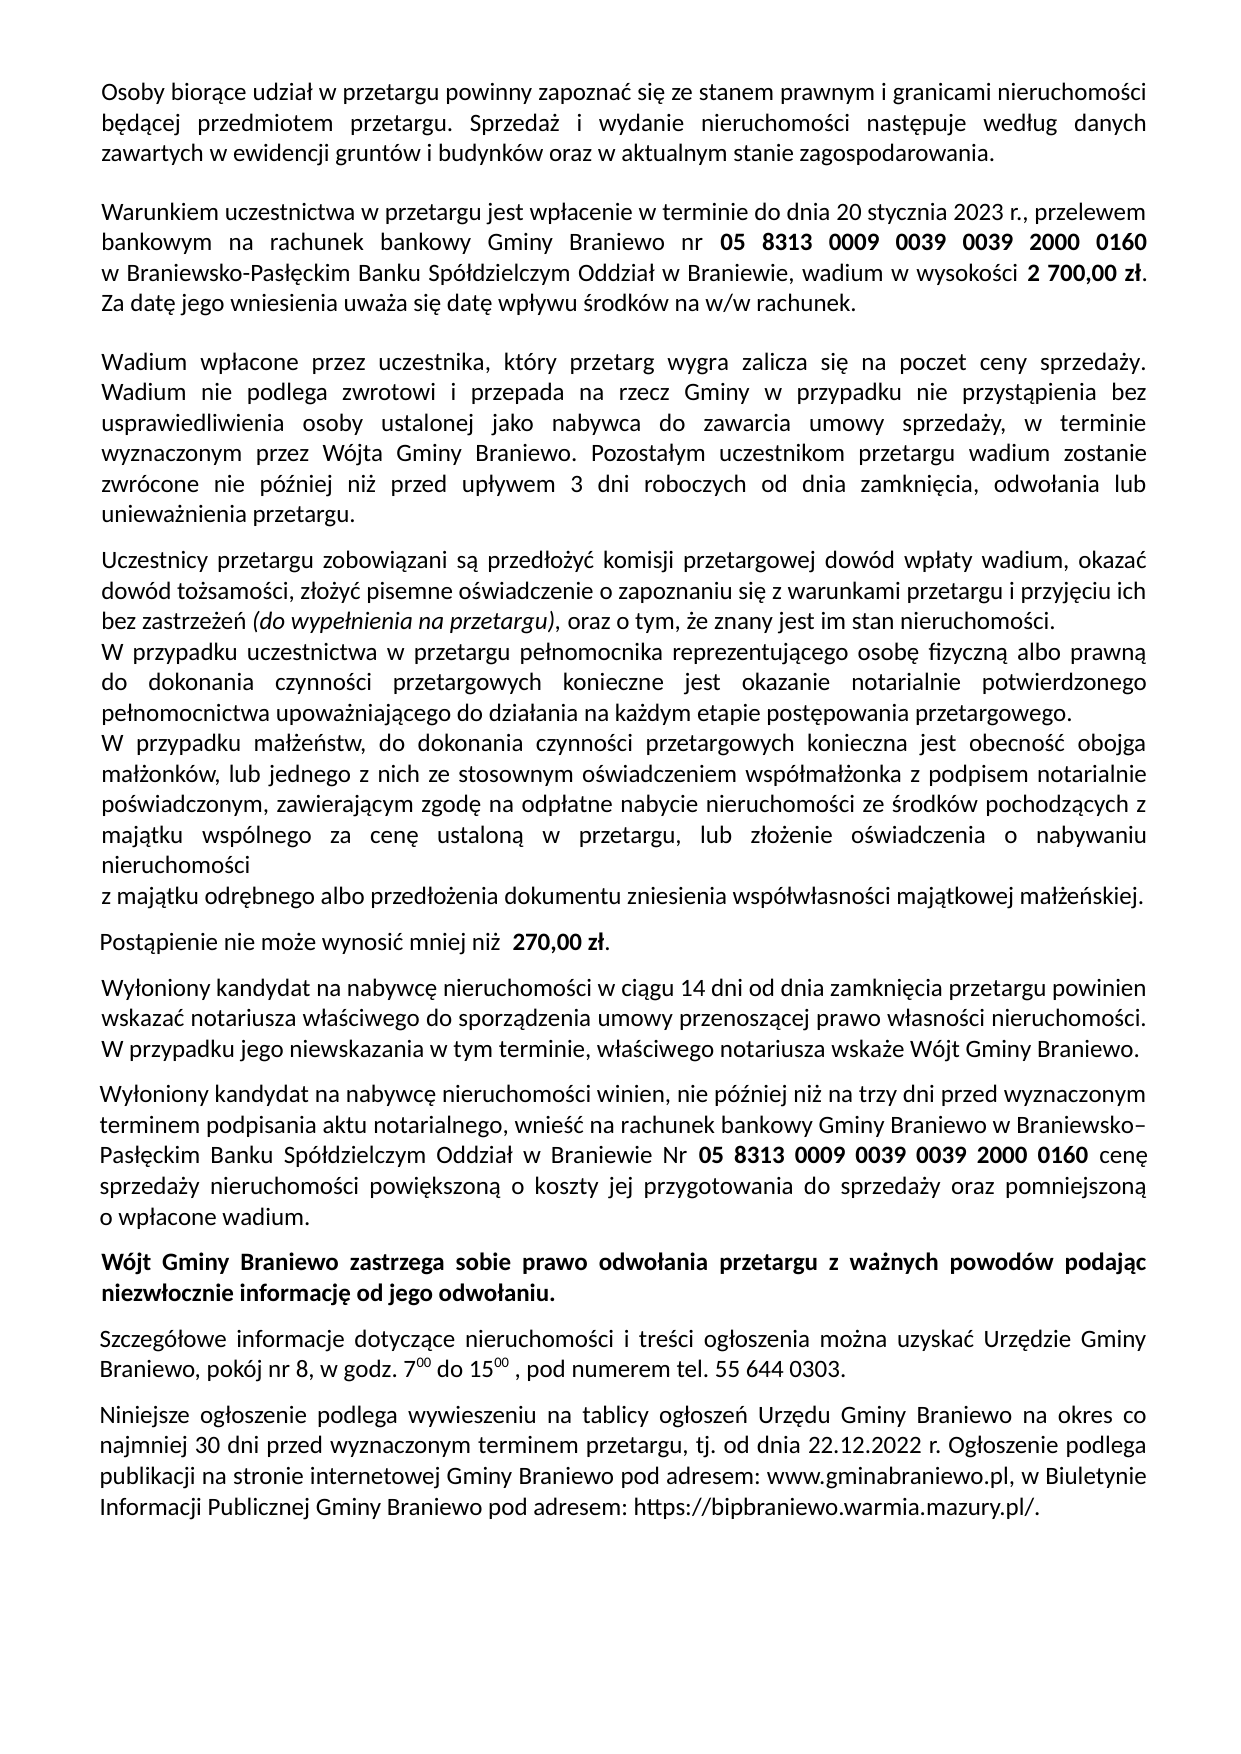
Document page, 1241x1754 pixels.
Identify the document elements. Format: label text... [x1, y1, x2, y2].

list W przypadku małżeństw, do dokonania czynności przetargowych konieczna jest obecność obojga małżonków, lub jednego z nich ze stosownym oświadczeniem współmałżonka z podpisem notarialnie poświadczonym, zawierającym zgodę na odpłatne nabycie nieruchomości ze środków pochodzących z majątku wspólnego za cenę ustaloną w przetargu, lub złożenie oświadczenia o nabywaniu nieruchomości z majątku odrębnego albo przedłożenia dokumentu zniesienia współwłasności majątkowej małżeńskiej. [101, 727, 1148, 911]
list Warunkiem uczestnictwa w przetargu jest wpłacenie w terminie do dnia 20 stycznia 2023 r., przelewem bankowym na rachunek bankowy Gminy Braniewo nr 05 8313 0009 0039 0039 2000 0160 w Braniewsko-Pasłęckim Banku Spółdzielczym Oddział w Braniewie, wadium w wysokości 2 700,00 zł. Za datę jego wniesienia uważa się datę wpływu środków na w/w rachunek. [101, 196, 1148, 318]
list Osoby biorące udział w przetargu powinny zapoznać się ze stanem prawnym i granicami nieruchomości będącej przedmiotem przetargu. Sprzedaż i wydanie nieruchomości następuje według danych zawartych w ewidencji gruntów i budynków oraz w aktualnym stanie zagospodarowania. [101, 76, 1148, 168]
list Wójt Gminy Braniewo zastrzega sobie prawo odwołania przetargu z ważnych powodów podając niezwłocznie informację od jego odwołaniu. [101, 1246, 1148, 1307]
text Wyłoniony kandydat na nabywcę nieruchomości winien, nie później niż na trzy dni przed wyznaczonym terminem podpisania aktu notarialnego, wnieść na rachunek bankowy Gminy Braniewo w Braniewsko–Pasłęckim Banku Spółdzielczym Oddział w Braniewie Nr 05 8313 0009 0039 0039 2000 0160 cenę sprzedaży nieruchomości powiększoną o koszty jej przygotowania do sprzedaży oraz pomniejszoną o wpłacone wadium. [99, 1078, 1148, 1231]
list Uczestnicy przetargu zobowiązani są przedłożyć komisji przetargowej dowód wpłaty wadium, okazać dowód tożsamości, złożyć pisemne oświadczenie o zapoznaniu się z warunkami przetargu i przyjęciu ich bez zastrzeżeń (do wypełnienia na przetargu), oraz o tym, że znany jest im stan nieruchomości. [101, 544, 1148, 636]
text Postąpienie nie może wynosić mniej niż 270,00 zł. [99, 926, 1148, 956]
list Wadium wpłacone przez uczestnika, który przetarg wygra zalicza się na poczet ceny sprzedaży. Wadium nie podlega zwrotowi i przepada na rzecz Gminy w przypadku nie przystąpienia bez usprawiedliwienia osoby ustalonej jako nabywca do zawarcia umowy sprzedaży, w terminie wyznaczonym przez Wójta Gminy Braniewo. Pozostałym uczestnikom przetargu wadium zostanie zwrócone nie później niż przed upływem 3 dni roboczych od dnia zamknięcia, odwołania lub unieważnienia przetargu. [101, 346, 1148, 529]
list W przypadku uczestnictwa w przetargu pełnomocnika reprezentującego osobę fizyczną albo prawną do dokonania czynności przetargowych konieczne jest okazanie notarialnie potwierdzonego pełnomocnictwa upoważniającego do działania na każdym etapie postępowania przetargowego. [101, 636, 1148, 727]
list Szczegółowe informacje dotyczące nieruchomości i treści ogłoszenia można uzyskać Urzędzie Gminy Braniewo, pokój nr 8, w godz. 700 do 1500 , pod numerem tel. 55 644 0303. [99, 1323, 1148, 1384]
text Wyłoniony kandydat na nabywcę nieruchomości w ciągu 14 dni od dnia zamknięcia przetargu powinien wskazać notariusza właściwego do sporządzenia umowy przenoszącej prawo własności nieruchomości. W przypadku jego niewskazania w tym terminie, właściwego notariusza wskaże Wójt Gminy Braniewo. [101, 972, 1148, 1063]
list Niniejsze ogłoszenie podlega wywieszeniu na tablicy ogłoszeń Urzędu Gminy Braniewo na okres co najmniej 30 dni przed wyznaczonym terminem przetargu, tj. od dnia 22.12.2022 r. Ogłoszenie podlega publikacji na stronie internetowej Gminy Braniewo pod adresem: www.gminabraniewo.pl, w Biuletynie Informacji Publicznej Gminy Braniewo pod adresem: https://bipbraniewo.warmia.mazury.pl/. [99, 1399, 1148, 1521]
